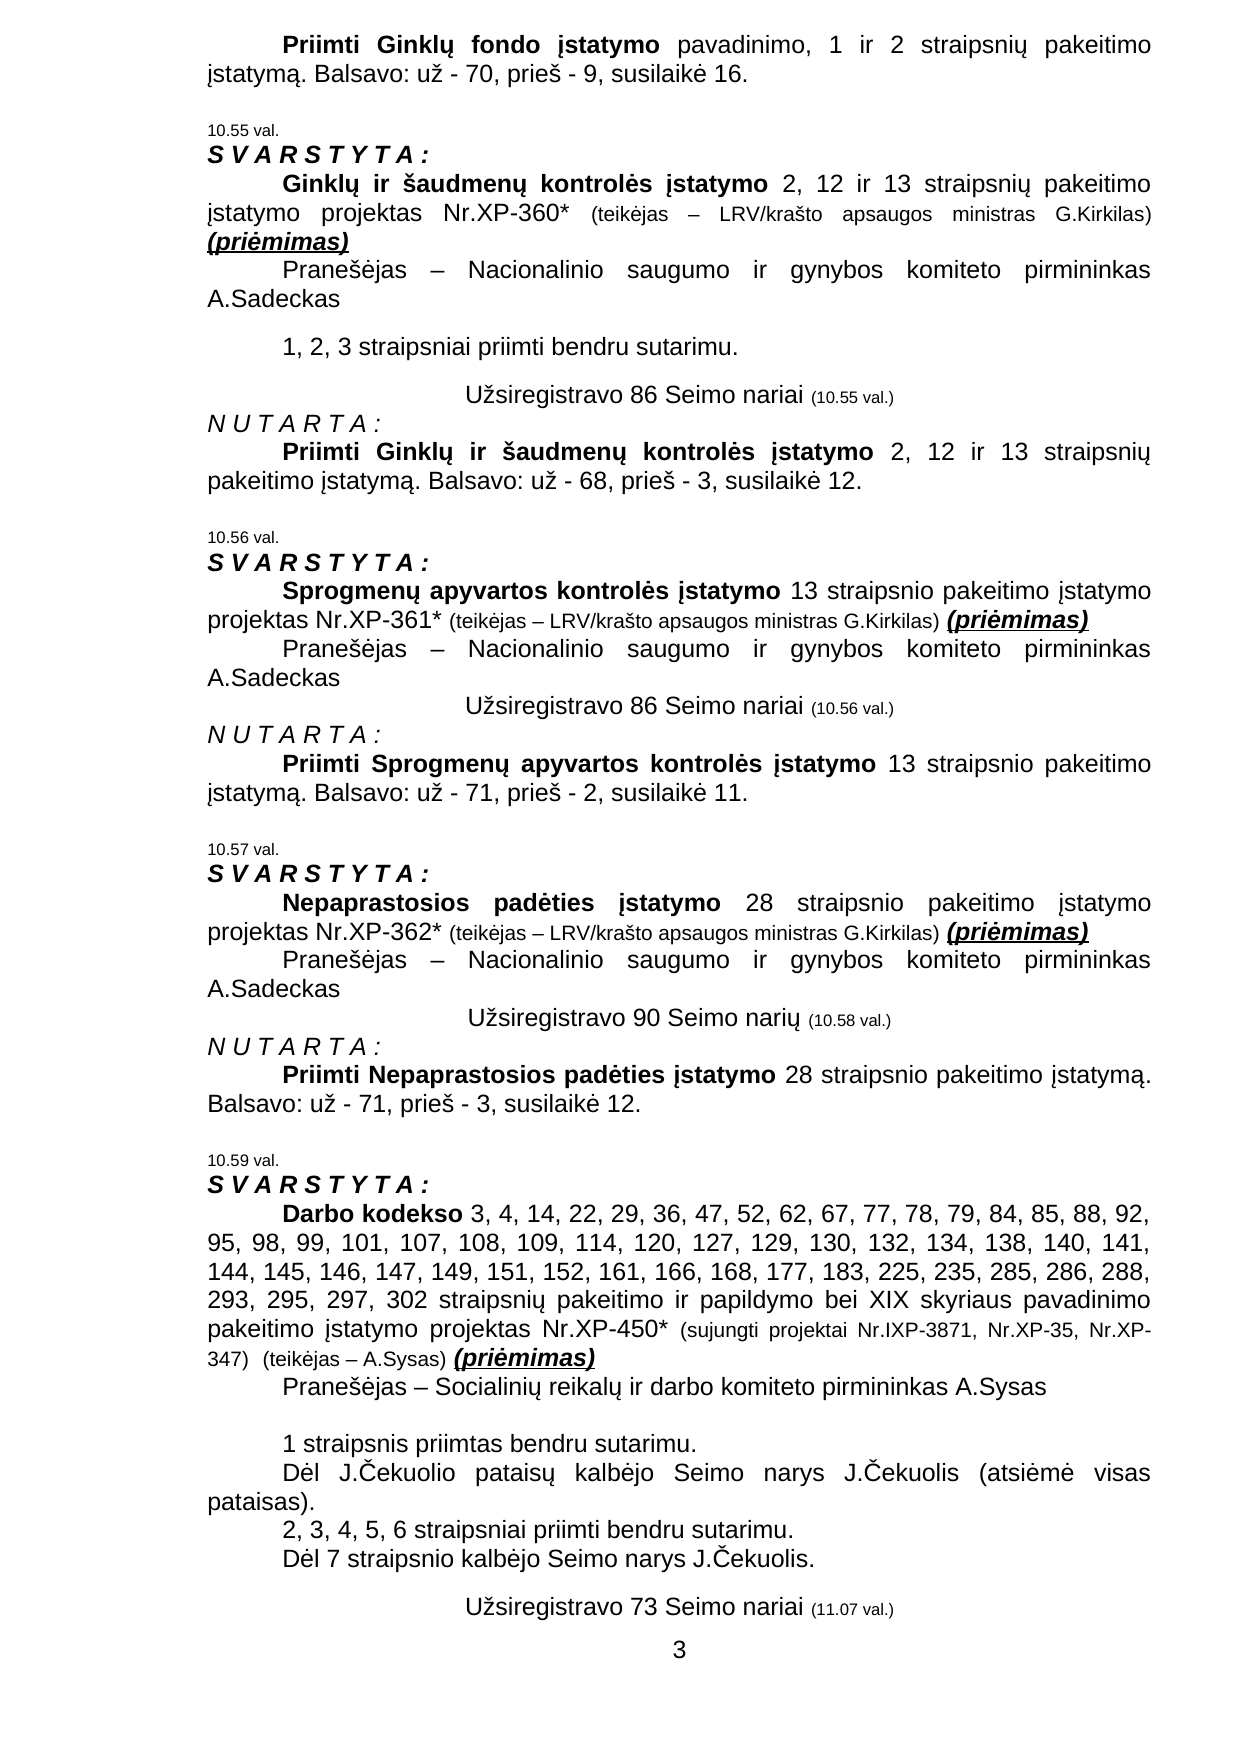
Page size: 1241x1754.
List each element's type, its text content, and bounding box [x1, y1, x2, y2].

text S V A R S T Y T A : [207, 140, 1152, 169]
text Priimti Ginklų ir šaudmenų kontrolės įstatymo 2, 12 ir 13 straipsnių pakeitimo įstatymą. Balsavo: už - 68, prieš - 3, susilaikė 12. [207, 437, 1152, 495]
text Sprogmenų apyvartos kontrolės įstatymo 13 straipsnio pakeitimo įstatymo projektas Nr.XP-361* (teikėjas – LRV/krašto apsaugos ministras G.Kirkilas) (priėmimas) [207, 576, 1152, 634]
text 2, 3, 4, 5, 6 straipsniai priimti bendru sutarimu. [207, 1515, 1152, 1544]
text 1, 2, 3 straipsniai priimti bendru sutarimu. [207, 332, 1152, 361]
text Pranešėjas – Nacionalinio saugumo ir gynybos komiteto pirmininkas A.Sadeckas [207, 945, 1152, 1003]
text Pranešėjas – Nacionalinio saugumo ir gynybos komiteto pirmininkas A.Sadeckas [207, 255, 1152, 313]
text Priimti Nepaprastosios padėties įstatymo 28 straipsnio pakeitimo įstatymą. Balsavo: už - 71, prieš - 3, susilaikė 12. [207, 1060, 1152, 1118]
text Pranešėjas – Nacionalinio saugumo ir gynybos komiteto pirmininkas A.Sadeckas [207, 634, 1152, 691]
text N U T A R T A : [207, 1031, 1152, 1060]
text Dėl 7 straipsnio kalbėjo Seimo narys J.Čekuolis. [207, 1544, 1152, 1573]
text N U T A R T A : [207, 720, 1152, 749]
text Užsiregistravo 73 Seimo nariai (11.07 val.) [207, 1592, 1152, 1621]
text Užsiregistravo 86 Seimo nariai (10.56 val.) [207, 691, 1152, 720]
text 10.56 val. [207, 528, 1152, 547]
text Užsiregistravo 86 Seimo nariai (10.55 val.) [207, 380, 1152, 408]
text S V A R S T Y T A : [207, 1170, 1152, 1199]
text Nepaprastosios padėties įstatymo 28 straipsnio pakeitimo įstatymo projektas Nr.XP-362* (teikėjas – LRV/krašto apsaugos ministras G.Kirkilas) (priėmimas) [207, 888, 1152, 945]
text Dėl J.Čekuolio pataisų kalbėjo Seimo narys J.Čekuolis (atsiėmė visas pataisas). [207, 1458, 1152, 1515]
text 1 straipsnis priimtas bendru sutarimu. [207, 1429, 1152, 1458]
text 10.55 val. [207, 121, 1152, 140]
text N U T A R T A : [207, 408, 1152, 437]
text S V A R S T Y T A : [207, 859, 1152, 888]
text Priimti Sprogmenų apyvartos kontrolės įstatymo 13 straipsnio pakeitimo įstatymą. Balsavo: už - 71, prieš - 2, susilaikė 11. [207, 749, 1152, 806]
text 10.57 val. [207, 840, 1152, 859]
text S V A R S T Y T A : [207, 547, 1152, 576]
text Ginklų ir šaudmenų kontrolės įstatymo 2, 12 ir 13 straipsnių pakeitimo įstatymo projektas Nr.XP-360* (teikėjas – LRV/krašto apsaugos ministras G.Kirkilas) (priėmimas) [207, 169, 1152, 255]
text 10.59 val. [207, 1151, 1152, 1170]
text Užsiregistravo 90 Seimo narių (10.58 val.) [207, 1003, 1152, 1031]
text Priimti Ginklų fondo įstatymo pavadinimo, 1 ir 2 straipsnių pakeitimo įstatymą. Balsavo: už - 70, prieš - 9, susilaikė 16. [207, 30, 1152, 87]
text Darbo kodekso 3, 4, 14, 22, 29, 36, 47, 52, 62, 67, 77, 78, 79, 84, 85, 88, 92, 95, 98, 99, 101, 107, 108, 109, 114, 120, 127, 129, 130, 132, 134, 138, 140, 141, 144, 145, 146, 147, 149, 151, 152, 161, 166, 168, 177, 183, 225, 235, 285, 286, 288, 293, 295, 297, 302 straipsnių pakeitimo ir papildymo bei XIX skyriaus pavadinimo pakeitimo įstatymo projektas Nr.XP-450* (sujungti projektai Nr.IXP-3871, Nr.XP-35, Nr.XP-347) (teikėjas – A.Sysas) (priėmimas) [207, 1199, 1152, 1372]
text Pranešėjas – Socialinių reikalų ir darbo komiteto pirmininkas A.Sysas [207, 1372, 1152, 1400]
